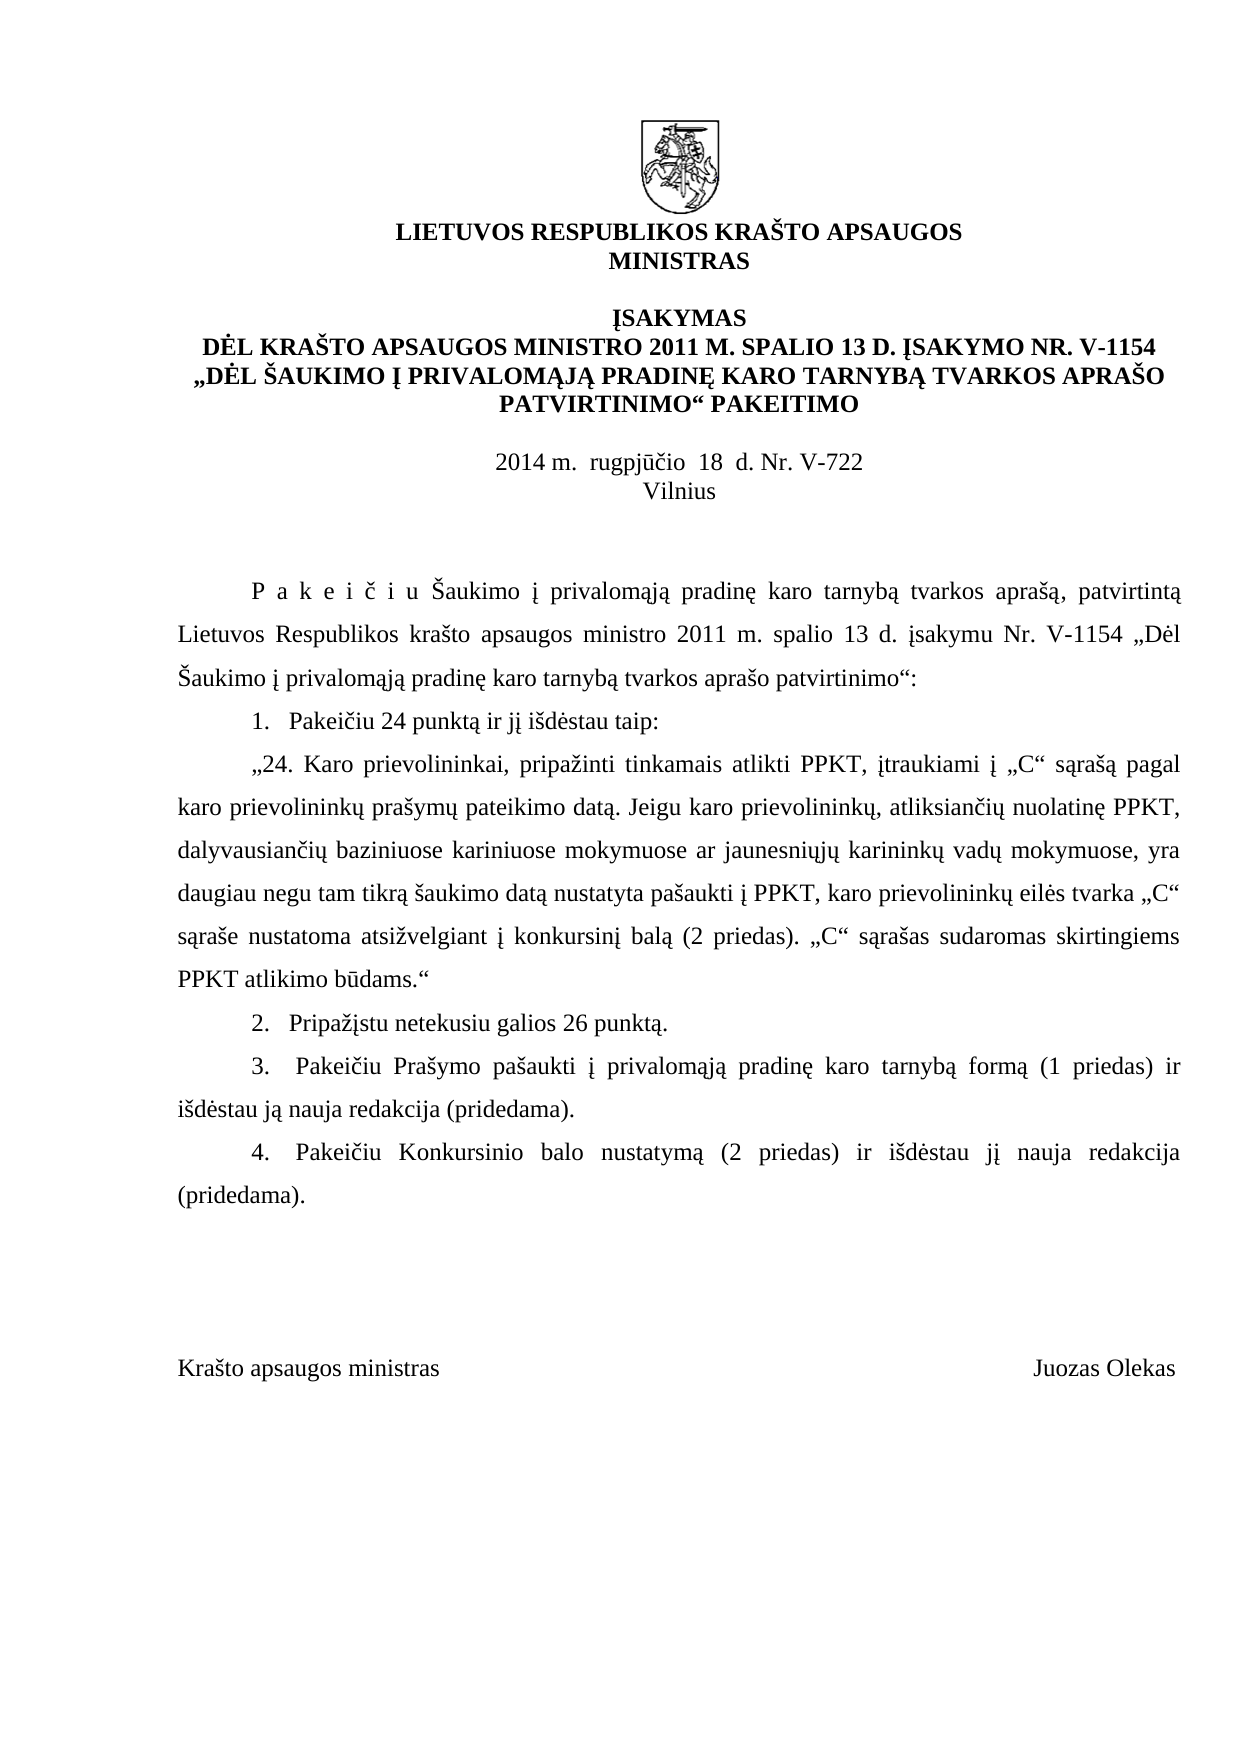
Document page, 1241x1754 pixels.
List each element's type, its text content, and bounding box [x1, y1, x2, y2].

text Vilnius [177, 476, 1181, 504]
text DĖL KRAŠTO APSAUGOS MINISTRO 2011 M. spalio 13 D. ĮSAKYMO NR. V-1154 „DĖL ŠAUKIMO Į PRIVALOMĄJĄ PRADINĘ KARO TARNYBĄ tvarkos aprašo patvirtinimo“ PAKEITIMO [177, 332, 1181, 418]
text P a k e i č i u Šaukimo į privalomąją pradinę karo tarnybą tvarkos aprašą, patvirtintą Lietuvos Respublikos krašto apsaugos ministro 2011 m. spalio 13 d. įsakymu Nr. V-1154 „Dėl Šaukimo į privalomąją pradinę karo tarnybą tvarkos aprašo patvirtinimo“: [177, 576, 1181, 691]
text „24. Karo prievolininkai, pripažinti tinkamais atlikti PPKT, įtraukiami į „C“ sąrašą pagal karo prievolininkų prašymų pateikimo datą. Jeigu karo prievolininkų, atliksiančių nuolatinę PPKT, dalyvausiančių baziniuose kariniuose mokymuose ar jaunesniųjų karininkų vadų mokymuose, yra daugiau negu tam tikrą šaukimo datą nustatyta pašaukti į PPKT, karo prievolininkų eilės tvarka „C“ sąraše nustatoma atsižvelgiant į konkursinį balą (2 priedas). „C“ sąrašas sudaromas skirtingiems PPKT atlikimo būdams.“ [177, 749, 1181, 993]
text LIETUVOS RESPUBLIKOS KRAŠTO APSAUGOS [177, 217, 1181, 246]
text 3. Pakeičiu Prašymo pašaukti į privalomąją pradinę karo tarnybą formą (1 priedas) ir išdėstau ją nauja redakcija (pridedama). [177, 1051, 1181, 1123]
text Krašto apsaugos ministras Juozas Olekas [177, 1353, 1181, 1381]
text 2. Pripažįstu netekusiu galios 26 punktą. [251, 1008, 1181, 1036]
text ĮSAKYMAS [177, 303, 1181, 332]
text 1. Pakeičiu 24 punktą ir jį išdėstau taip: [251, 706, 1181, 734]
text 4. Pakeičiu Konkursinio balo nustatymą (2 priedas) ir išdėstau jį nauja redakcija (pridedama). [177, 1137, 1181, 1209]
text 2014 m. rugpjūčio 18 d. Nr. V-722 [177, 447, 1181, 476]
text MINISTRAS [177, 246, 1181, 274]
